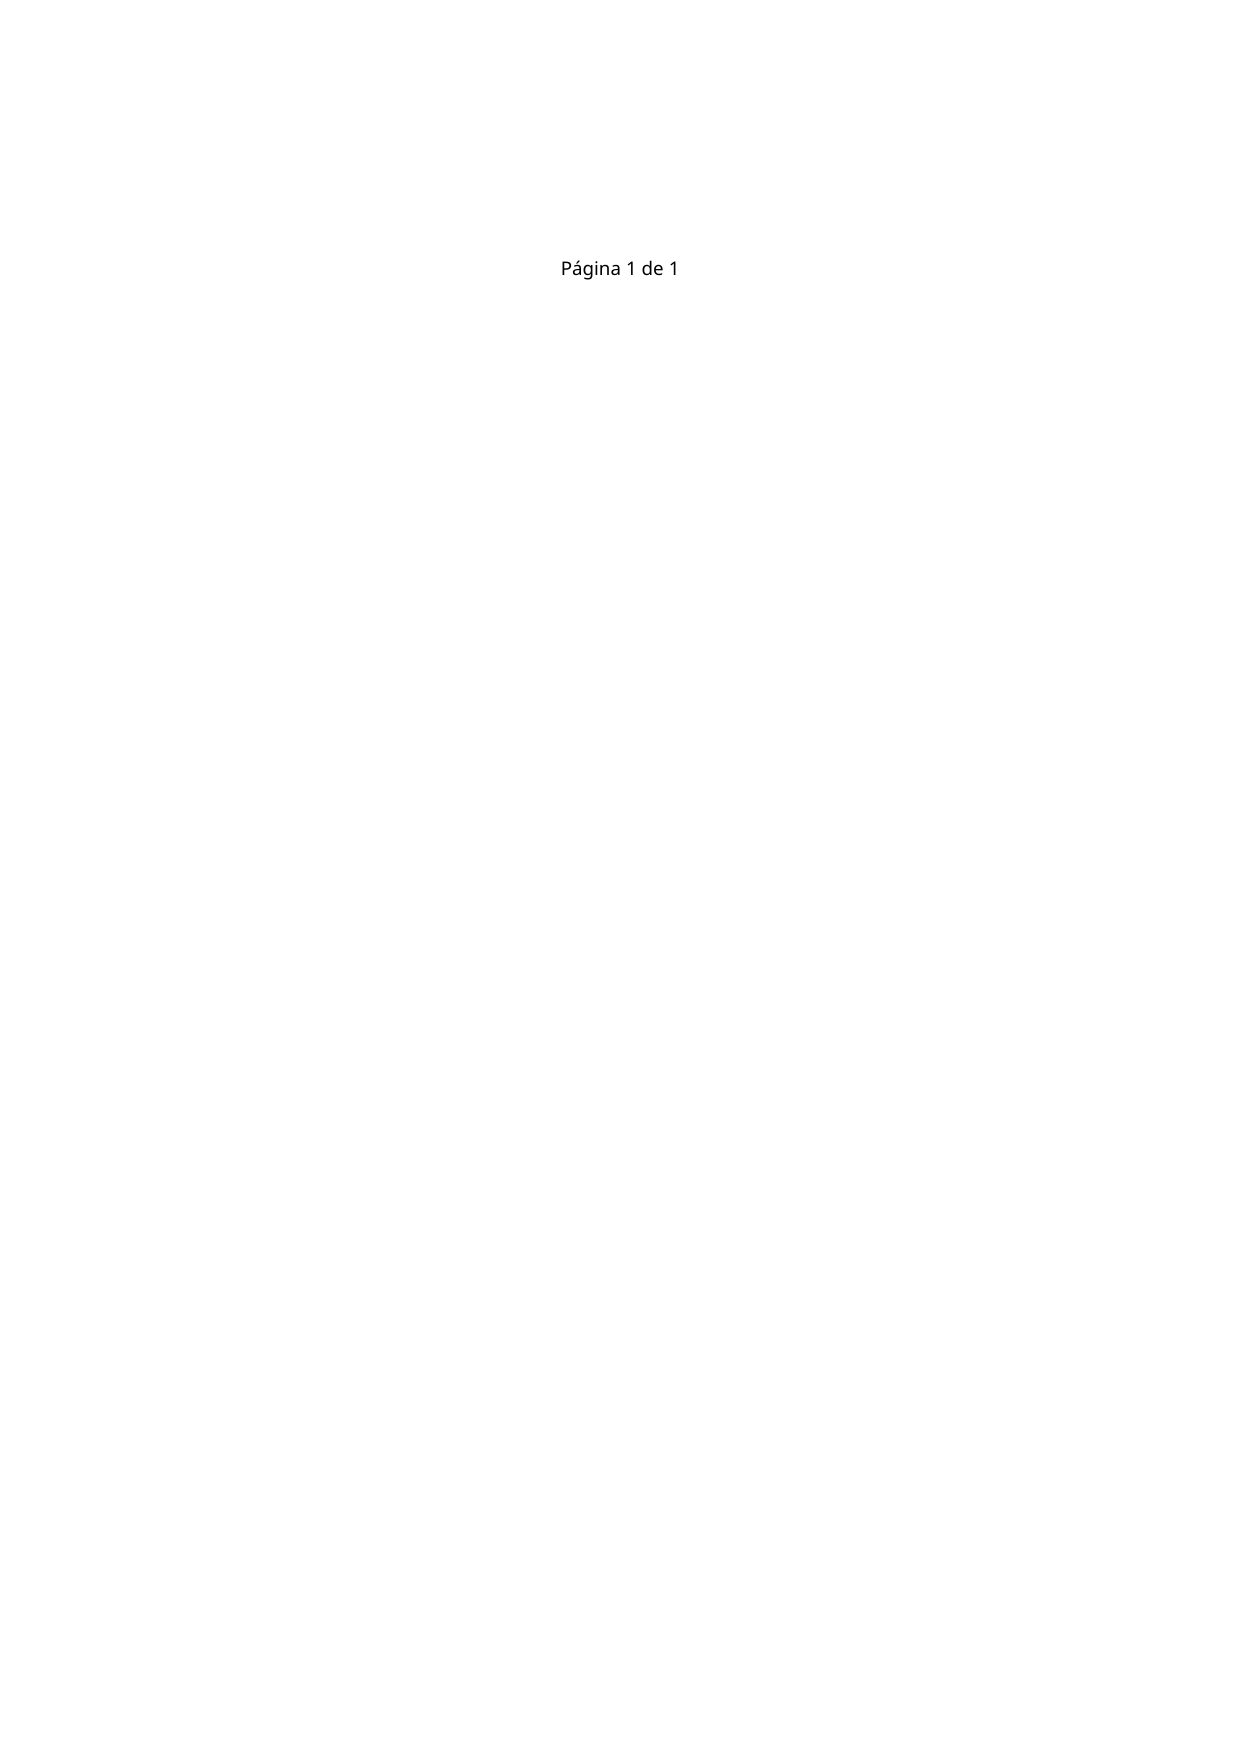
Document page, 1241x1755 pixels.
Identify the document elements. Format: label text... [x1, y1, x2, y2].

text Página 1 de 1 [44, 256, 1196, 281]
